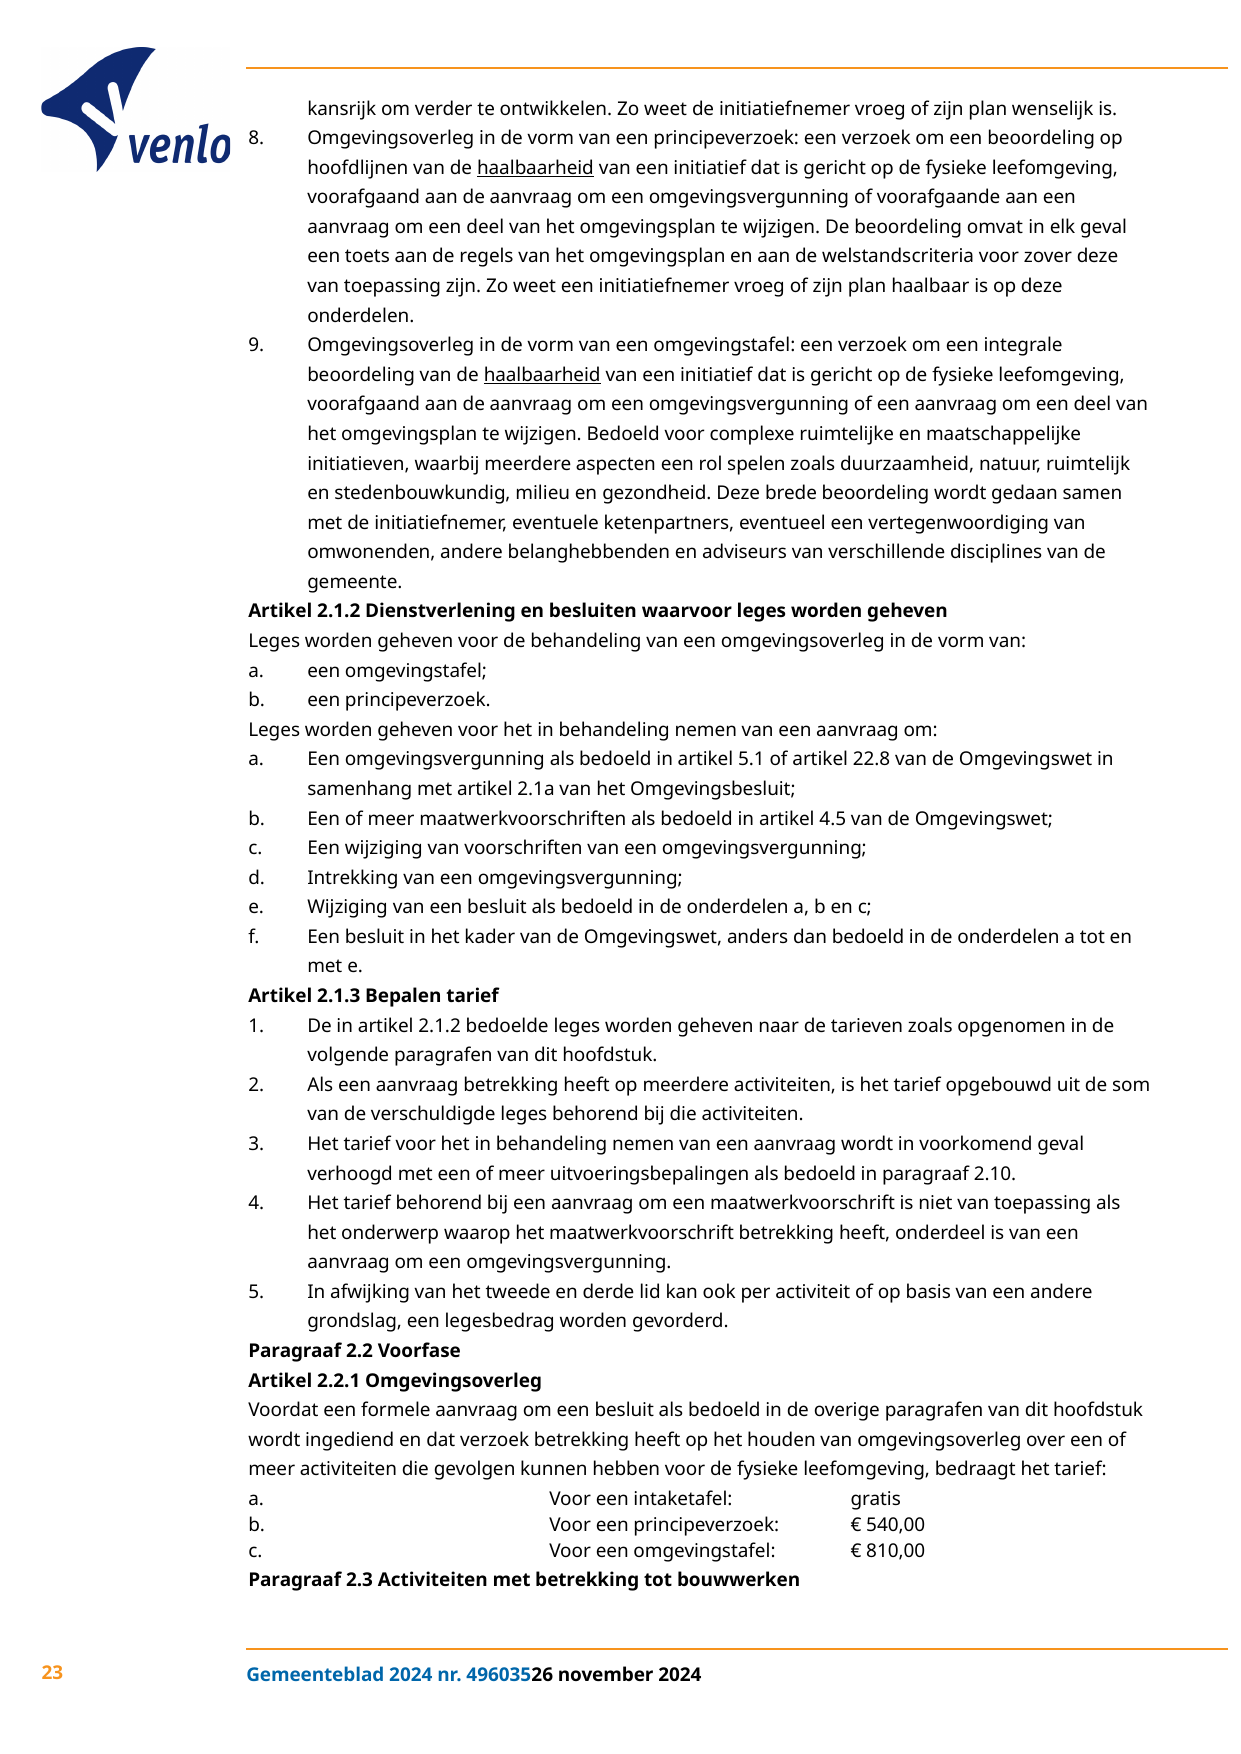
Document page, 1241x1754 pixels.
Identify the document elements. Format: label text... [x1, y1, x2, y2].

text Voordat een formele aanvraag om een besluit als bedoeld in de overige paragrafen van dit hoofdstuk wordt ingediend en dat verzoek betrekking heeft op het houden van omgevings­overleg over een of meer activiteiten die gevolgen kunnen hebben voor de fysieke leefom­geving, bedraagt het tarief: [248, 1396, 1152, 1481]
table_cell b. [248, 1511, 549, 1537]
table_cell c. [248, 1537, 549, 1562]
table_header gratis [850, 1485, 1152, 1511]
list Omgevingsoverleg in de vorm van een omgevingstafel: een verzoek om een integrale beoordeling van de haalbaarheid van een initiatief dat is gericht op de fysieke leefomgeving, voorafgaand aan de aanvraag om een omgevings­vergunning of een aanvraag om een deel van het omgevingsplan te wijzigen. Bedoeld voor complexe ruimtelijke en maatschappelijke initiatieven, waarbij meerdere aspecten een rol spelen zoals duurzaamheid, natuur, ruimtelijk en stedenbouwkundig, milieu en gezondheid. Deze brede beoordeling wordt gedaan samen met de initiatief­nemer, eventuele ketenpartners, eventueel een vertegenwoordiging van omwonenden, andere belanghebbenden en adviseurs van verschillende disciplines van de gemeente. [248, 331, 1152, 594]
list Wijziging van een besluit als bedoeld in de onderdelen a, b en c; [248, 893, 1152, 919]
list kansrijk om verder te ontwikkelen. Zo weet de initiatief­nemer vroeg of zijn plan wenselijk is. [248, 95, 1152, 121]
text Artikel 2.2.1 Omgevingsoverleg [248, 1367, 1152, 1393]
picture [41, 47, 231, 172]
text Leges worden geheven voor het in behandeling nemen van een aanvraag om: [248, 716, 1152, 742]
table_cell € 540,00 [850, 1511, 1152, 1537]
text Leges worden geheven voor de behandeling van een omgevingsoverleg in de vorm van: [248, 627, 1152, 653]
list Een omgevingsvergunning als bedoeld in artikel 5.1 of artikel 22.8 van de Omgevingswet in samenhang met artikel 2.1a van het Omgevingsbesluit; [248, 746, 1152, 801]
table_header a. [248, 1485, 549, 1511]
table_header Voor een intaketafel: [549, 1485, 850, 1511]
list Als een aanvraag betrekking heeft op meerdere activiteiten, is het tarief opgebouwd uit de som van de verschuldigde leges behorend bij die activiteiten. [248, 1071, 1152, 1126]
list Omgevingsoverleg in de vorm van een principeverzoek: een verzoek om een beoordeling op hoofdlijnen van de haalbaarheid van een initiatief dat is gericht op de fysieke leefomgeving, voorafgaand aan de aanvraag om een omgevings­vergunning of voorafgaande aan een aanvraag om een deel van het omgevingsplan te wijzigen. De beoordeling omvat in elk geval een toets aan de regels van het omgevingsplan en aan de welstands­criteria voor zover deze van toepassing zijn. Zo weet een initiatiefnemer vroeg of zijn plan haalbaar is op deze onderdelen. [248, 124, 1152, 328]
text Artikel 2.1.2 Dienstverlening en besluiten waarvoor leges worden geheven [248, 598, 1152, 623]
list een principeverzoek. [248, 686, 1152, 712]
list Het tarief voor het in behandeling nemen van een aanvraag wordt in voorkomend geval verhoogd met een of meer uitvoeringsbepalingen als bedoeld in paragraaf 2.10. [248, 1130, 1152, 1186]
list Een besluit in het kader van de Omgevingswet, anders dan bedoeld in de onderdelen a tot en met e. [248, 923, 1152, 978]
table_cell Voor een principeverzoek: [549, 1511, 850, 1537]
list een omgevingstafel; [248, 657, 1152, 683]
list Een of meer maatwerkvoorschriften als bedoeld in artikel 4.5 van de Omgevingswet; [248, 805, 1152, 831]
text Paragraaf 2.3 Activiteiten met betrekking tot bouwwerken [248, 1566, 1152, 1591]
list Het tarief behorend bij een aanvraag om een maatwerkvoorschrift is niet van toepassing als het onderwerp waarop het maatwerkvoorschrift betrekking heeft, onderdeel is van een aanvraag om een omgevingsvergunning. [248, 1189, 1152, 1274]
table_cell Voor een omgevingstafel: [549, 1537, 850, 1562]
list In afwijking van het tweede en derde lid kan ook per activiteit of op basis van een andere grondslag, een legesbedrag worden gevorderd. [248, 1278, 1152, 1333]
list Intrekking van een omgevingsvergunning; [248, 864, 1152, 890]
text Artikel 2.1.3 Bepalen tarief [248, 982, 1152, 1008]
list Een wijziging van voorschriften van een omgevingsvergunning; [248, 834, 1152, 860]
table_cell € 810,00 [850, 1537, 1152, 1562]
list De in artikel 2.1.2 bedoelde leges worden geheven naar de tarieven zoals opgenomen in de volgende paragrafen van dit hoofdstuk. [248, 1012, 1152, 1067]
text Paragraaf 2.2 Voorfase [248, 1337, 1152, 1363]
